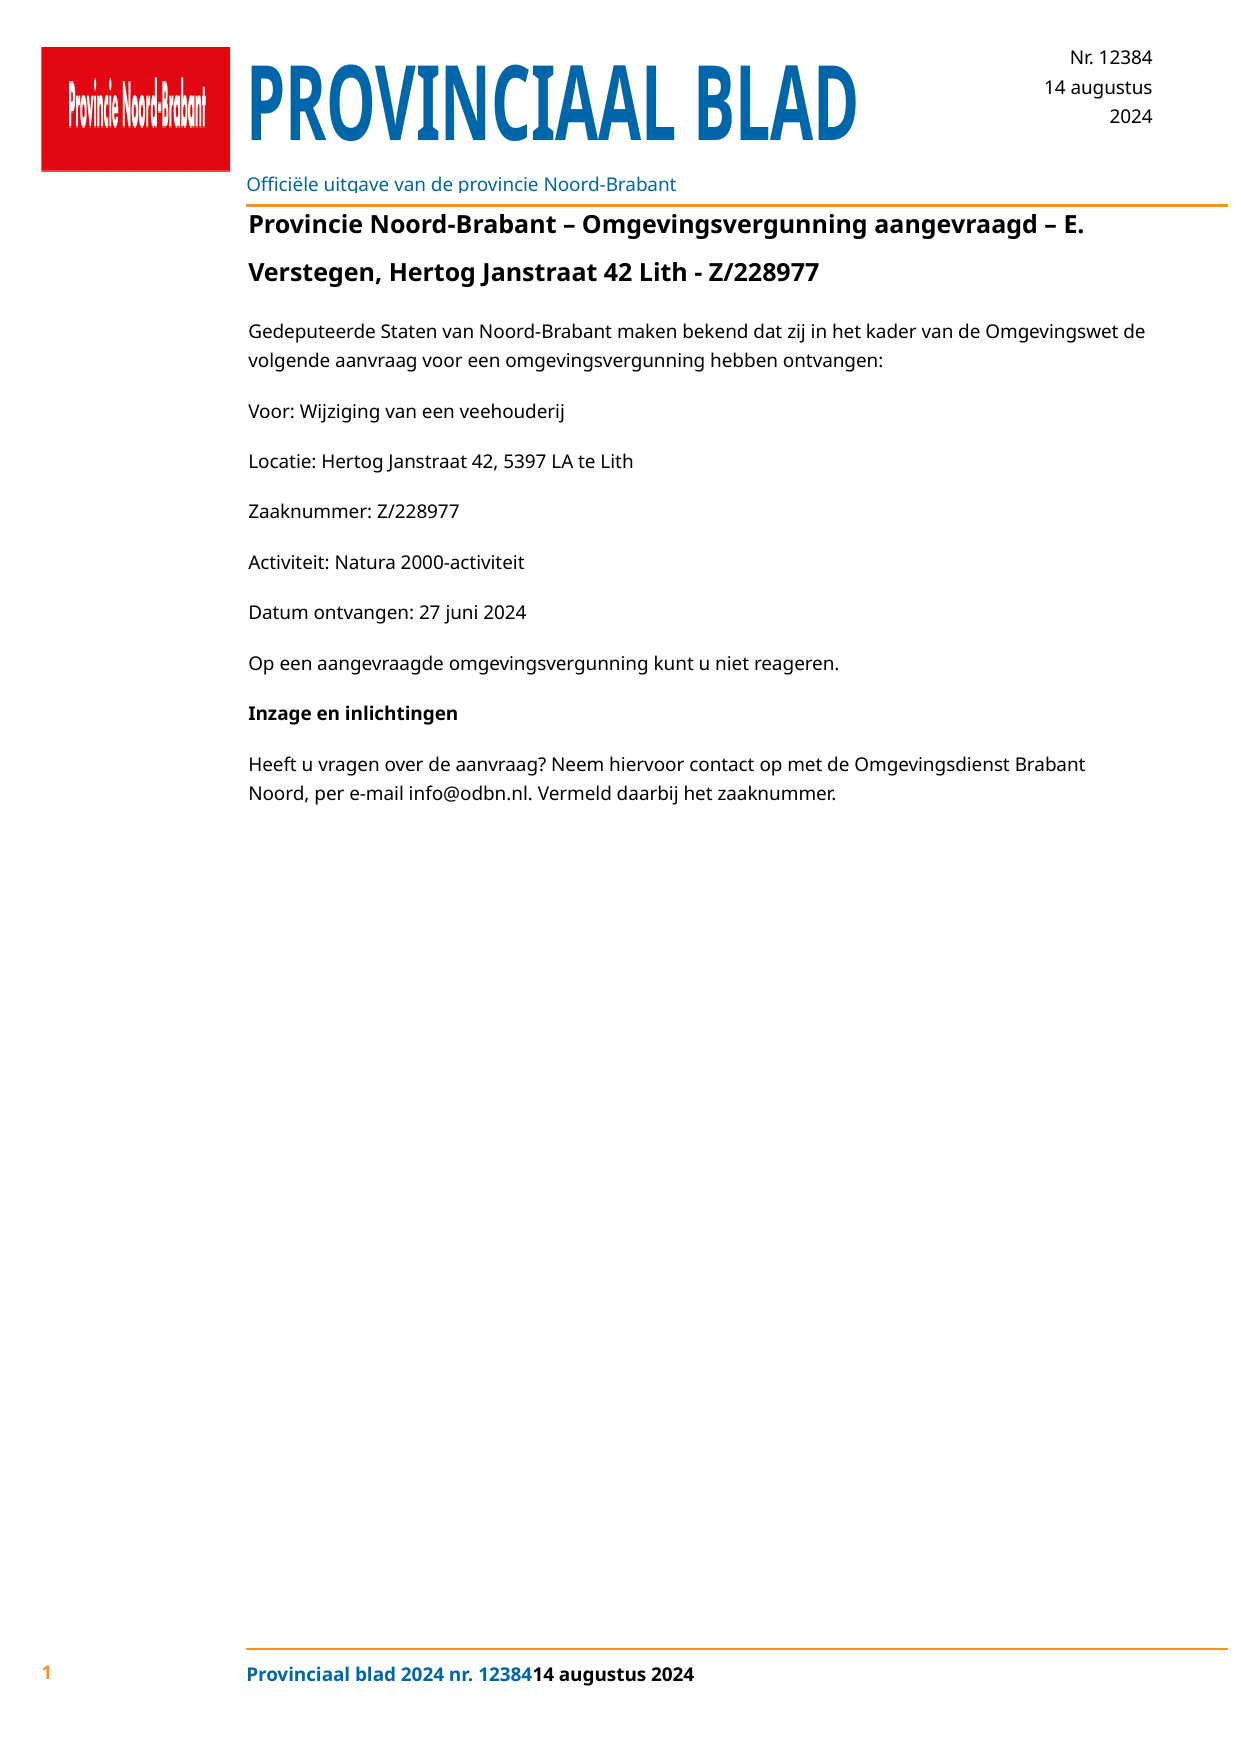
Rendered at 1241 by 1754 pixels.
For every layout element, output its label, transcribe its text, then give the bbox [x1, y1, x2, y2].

text Heeft u vragen over de aanvraag? Neem hiervoor contact op met de Omgevingsdienst Brabant Noord, per e-mail info@odbn.nl. Vermeld daarbij het zaaknummer. [248, 751, 1152, 806]
text Locatie: Hertog Janstraat 42, 5397 LA te Lith [248, 448, 1152, 474]
text Voor: Wijziging van een veehouderij [248, 398, 1152, 424]
text Gedeputeerde Staten van Noord-Brabant maken bekend dat zij in het kader van de Omgevingswet de volgende aanvraag voor een omgevingsvergunning hebben ontvangen: [248, 318, 1152, 373]
text Zaaknummer: Z/228977 [248, 499, 1152, 524]
text Datum ontvangen: 27 juni 2024 [248, 599, 1152, 625]
text Op een aangevraagde omgevingsvergunning kunt u niet reageren. [248, 650, 1152, 676]
text Inzage en inlichtingen [248, 700, 1152, 726]
picture [41, 47, 231, 172]
text Activiteit: Natura 2000-activiteit [248, 549, 1152, 575]
text Provincie Noord-Brabant – Omgevingsvergunning aangevraagd – E. Verstegen, Hertog Janstraat 42 Lith - Z/228977 [248, 207, 1152, 288]
